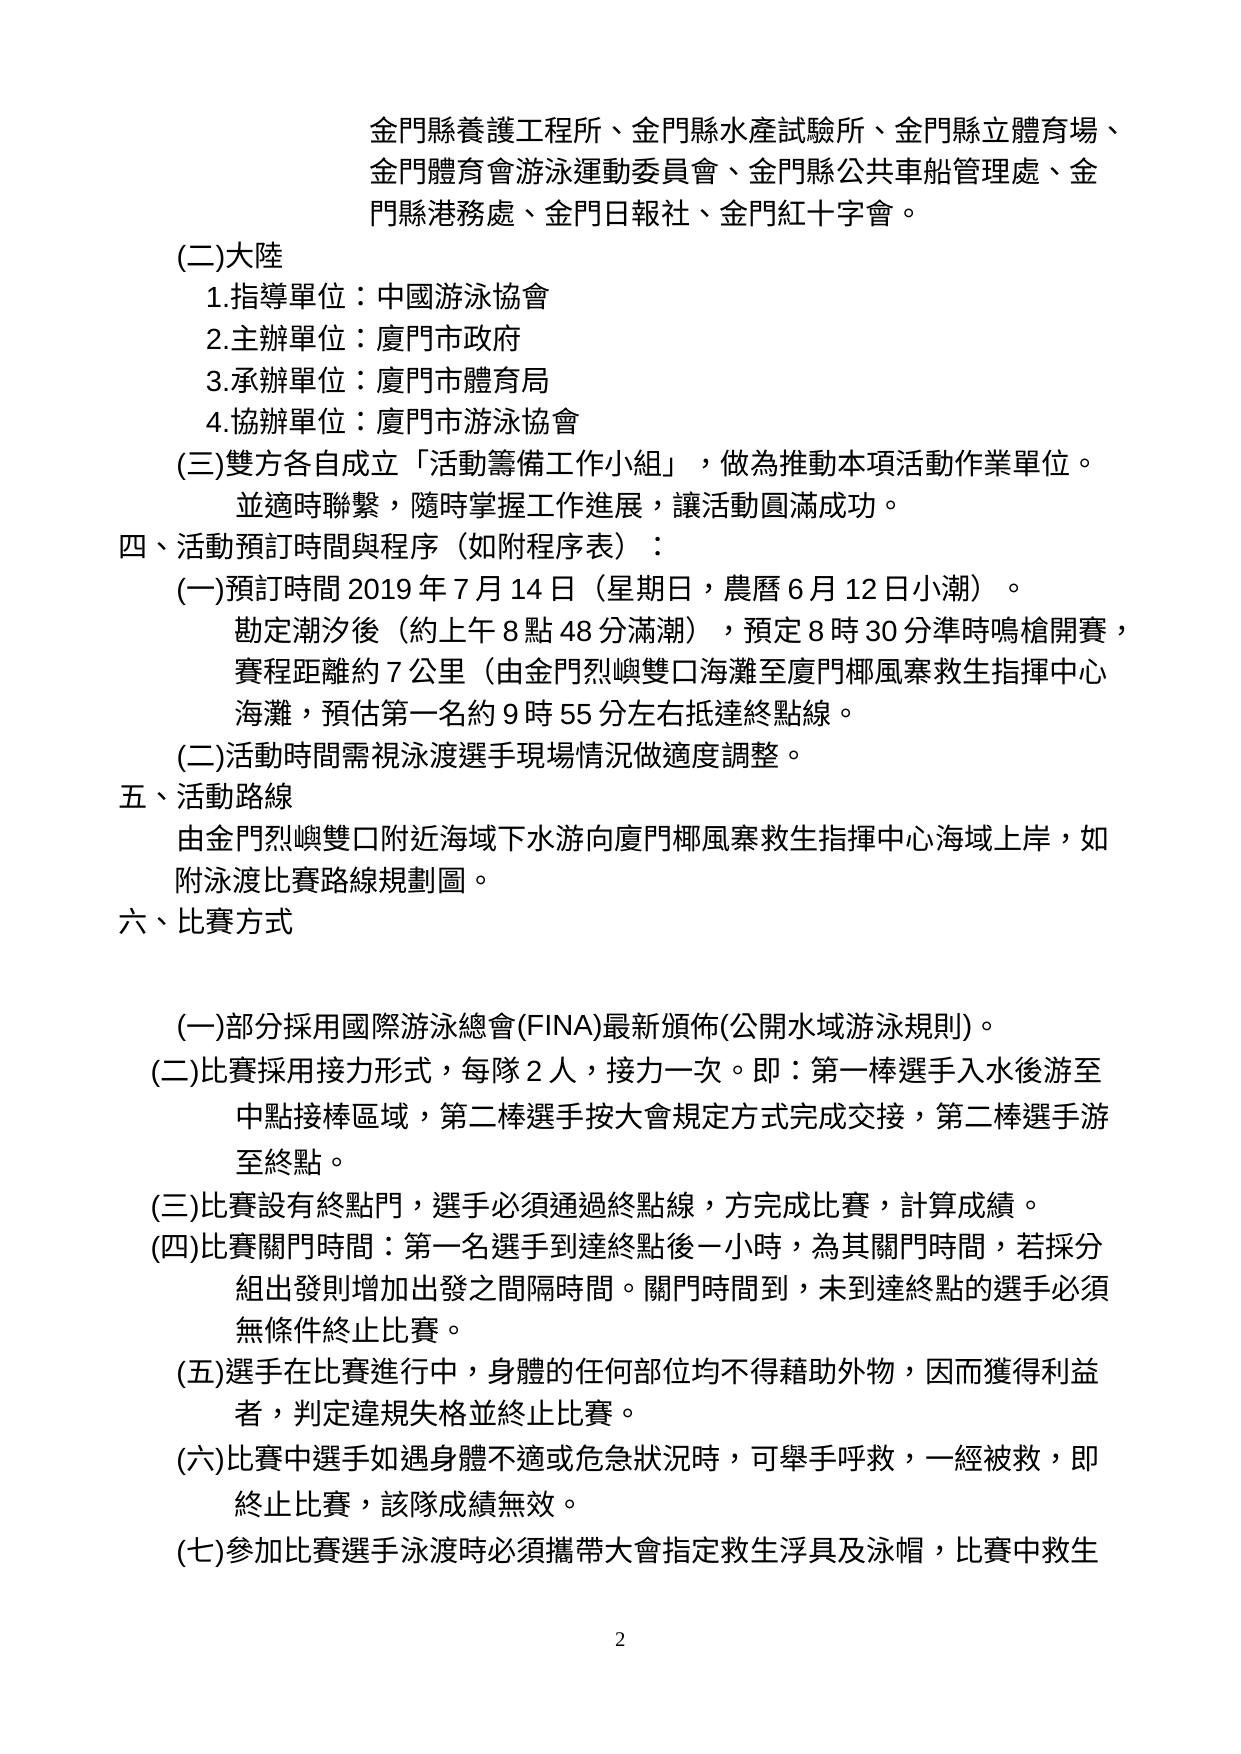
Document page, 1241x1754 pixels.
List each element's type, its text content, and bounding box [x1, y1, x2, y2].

text (二)比賽採用接力形式，每隊2人，接力一次。即：第一棒選手入水後游至中點接棒區域，第二棒選手按大會規定方式完成交接，第二棒選手游至終點。 [118, 1045, 1122, 1183]
text (三)雙方各自成立「活動籌備工作小組」，做為推動本項活動作業單位。並適時聯繫，隨時掌握工作進展，讓活動圓滿成功。 [176, 441, 1122, 524]
text (四)比賽關門時間：第一名選手到達終點後ㄧ小時，為其關門時間，若採分組出發則增加出發之間隔時間。關門時間到，未到達終點的選手必須無條件終止比賽。 [118, 1224, 1122, 1349]
text 4.協辦單位：中華民國成人游泳協會各區會、中華民國路跑協會、海洋委員會海巡署金馬澎分署第九岸巡隊、海洋委員會海巡署艦隊分署第九海巡隊、內政部移民署南區事務大隊金門縣服務站、衛生福利部疾病管制署、財政部關務署高雄關高雄機場分關離島派出課、行政院農業委員會動植物防疫檢疫局高雄分局金門檢疫站、內政部移民署南區事務大隊金門縣專勤隊、內政部移民署國境事務大隊金門國境事務隊、衛生福利部金門醫院、陸軍金門防衛指揮部、陸軍金門地區支援營醫療連、金門縣烈嶼鄉公所、國立金門大學、國立金門大學運動與休閒學系、金門酒廠實業股份有限公司、金門縣學生校外生活輔導會、金門縣警察局、金門縣消防局、金門縣環境保護局、金門縣衛生局、金門縣林務所、金門縣養護工程所、金門縣水產試驗所、金門縣立體育場、金門體育會游泳運動委員會、金門縣公共車船管理處、金門縣港務處、金門日報社、金門紅十字會。 [206, 108, 1122, 233]
text 四、活動預訂時間與程序（如附程序表）： [118, 524, 1122, 566]
text 六、比賽方式 [118, 899, 1122, 941]
text (三)比賽設有終點門，選手必須通過終點線，方完成比賽，計算成績。 [118, 1183, 1122, 1224]
text (七)參加比賽選手泳渡時必須攜帶大會指定救生浮具及泳帽，比賽中救生 [176, 1524, 1122, 1570]
text (五)選手在比賽進行中，身體的任何部位均不得藉助外物，因而獲得利益者，判定違規失格並終止比賽。 [176, 1349, 1122, 1433]
text (一)預訂時間2019年7月14日（星期日，農曆6月12日小潮）。 [176, 566, 1122, 608]
text 2.主辦單位：廈門市政府 [118, 316, 1122, 358]
text (二)大陸 [118, 233, 1122, 274]
text 4.協辦單位：廈門市游泳協會 [118, 399, 1122, 441]
text (二)活動時間需視泳渡選手現場情況做適度調整。 [118, 733, 1122, 774]
text 勘定潮汐後（約上午8點48分滿潮），預定8時30分準時鳴槍開賽，賽程距離約7公里（由金門烈嶼雙口海灘至廈門椰風寨救生指揮中心海灘，預估第一名約9時55分左右抵達終點線。 [234, 608, 1122, 733]
text (六)比賽中選手如遇身體不適或危急狀況時，可舉手呼救，一經被救，即終止比賽，該隊成績無效。 [176, 1433, 1122, 1524]
text 由金門烈嶼雙口附近海域下水游向廈門椰風寨救生指揮中心海域上岸，如附泳渡比賽路線規劃圖。 [174, 816, 1122, 899]
text 3.承辦單位：廈門市體育局 [118, 358, 1122, 399]
text (一)部分採用國際游泳總會(FINA)最新頒佈(公開水域游泳規則)。 [118, 983, 1122, 1045]
text 五、活動路線 [118, 774, 1122, 816]
text 1.指導單位：中國游泳協會 [118, 274, 1122, 316]
